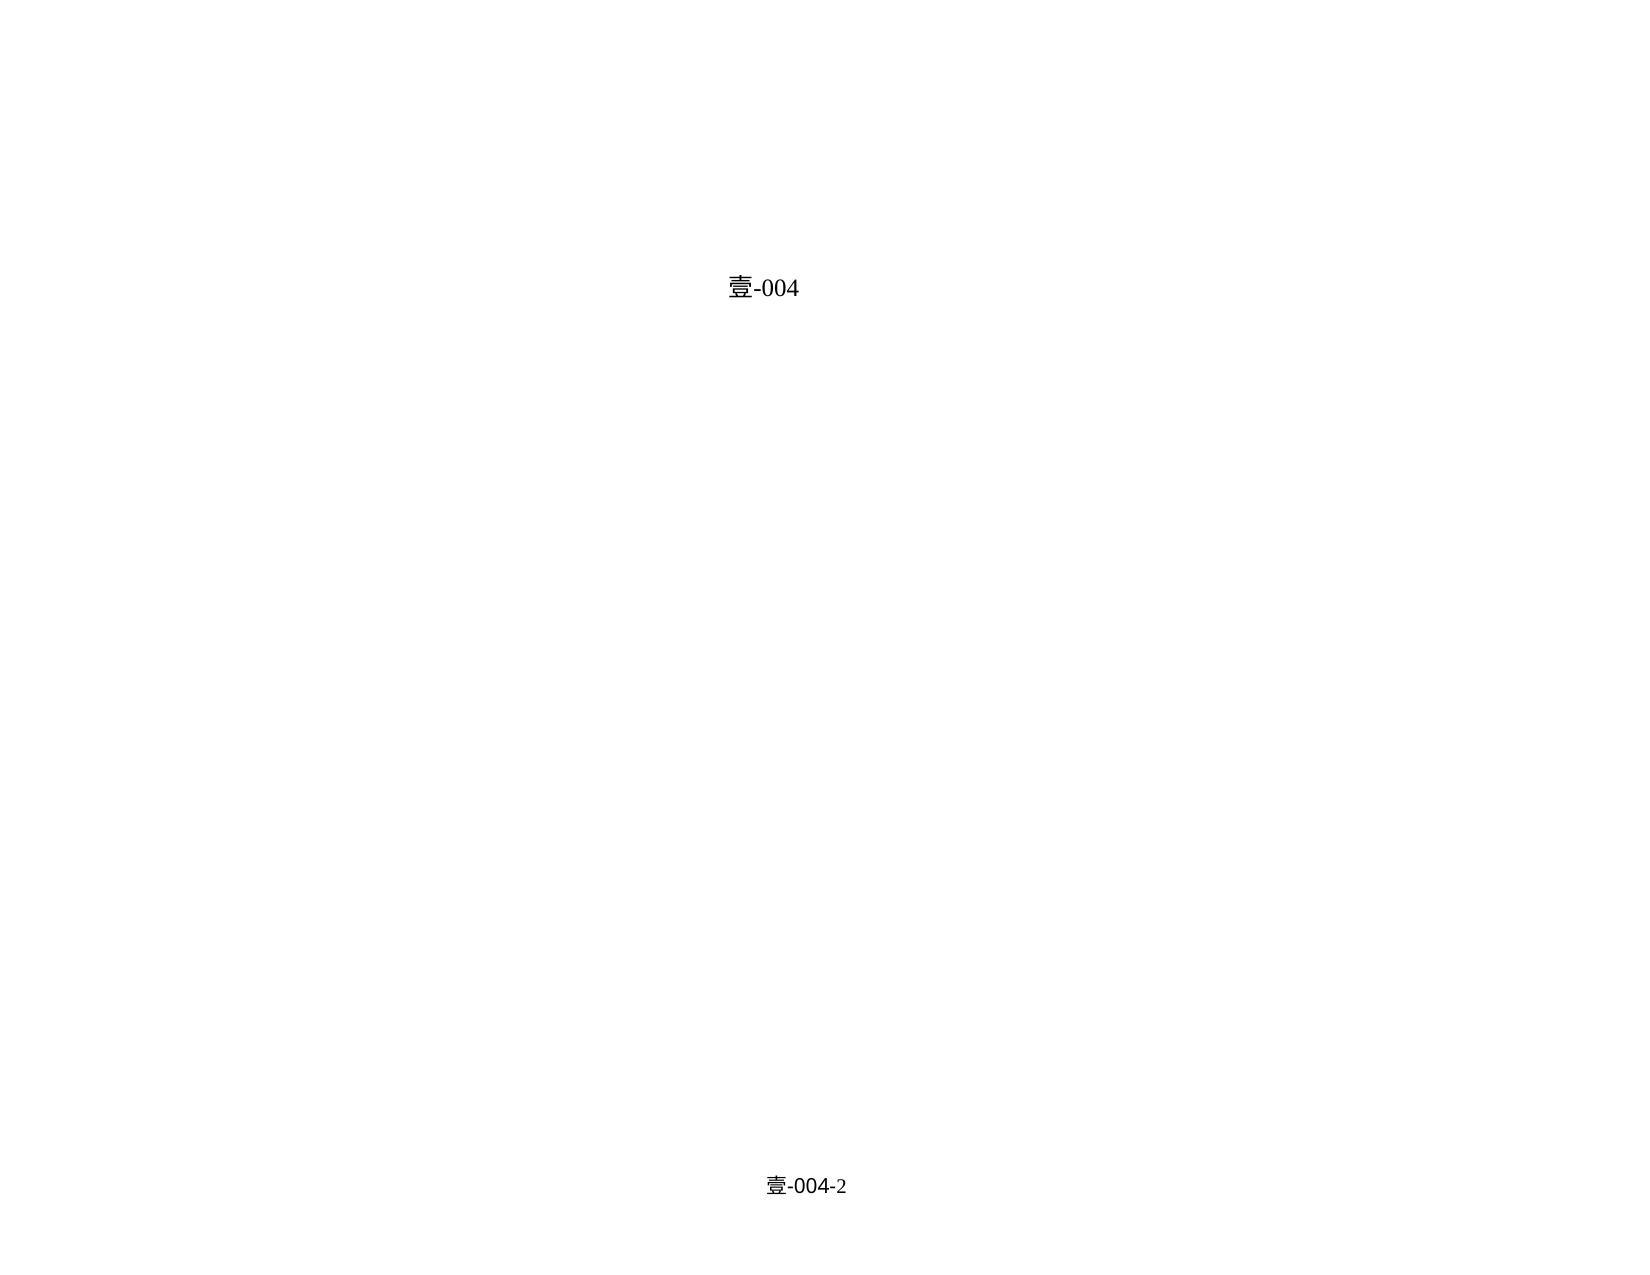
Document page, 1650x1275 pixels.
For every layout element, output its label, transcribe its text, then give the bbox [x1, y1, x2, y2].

text 壹-004 [728, 268, 835, 304]
